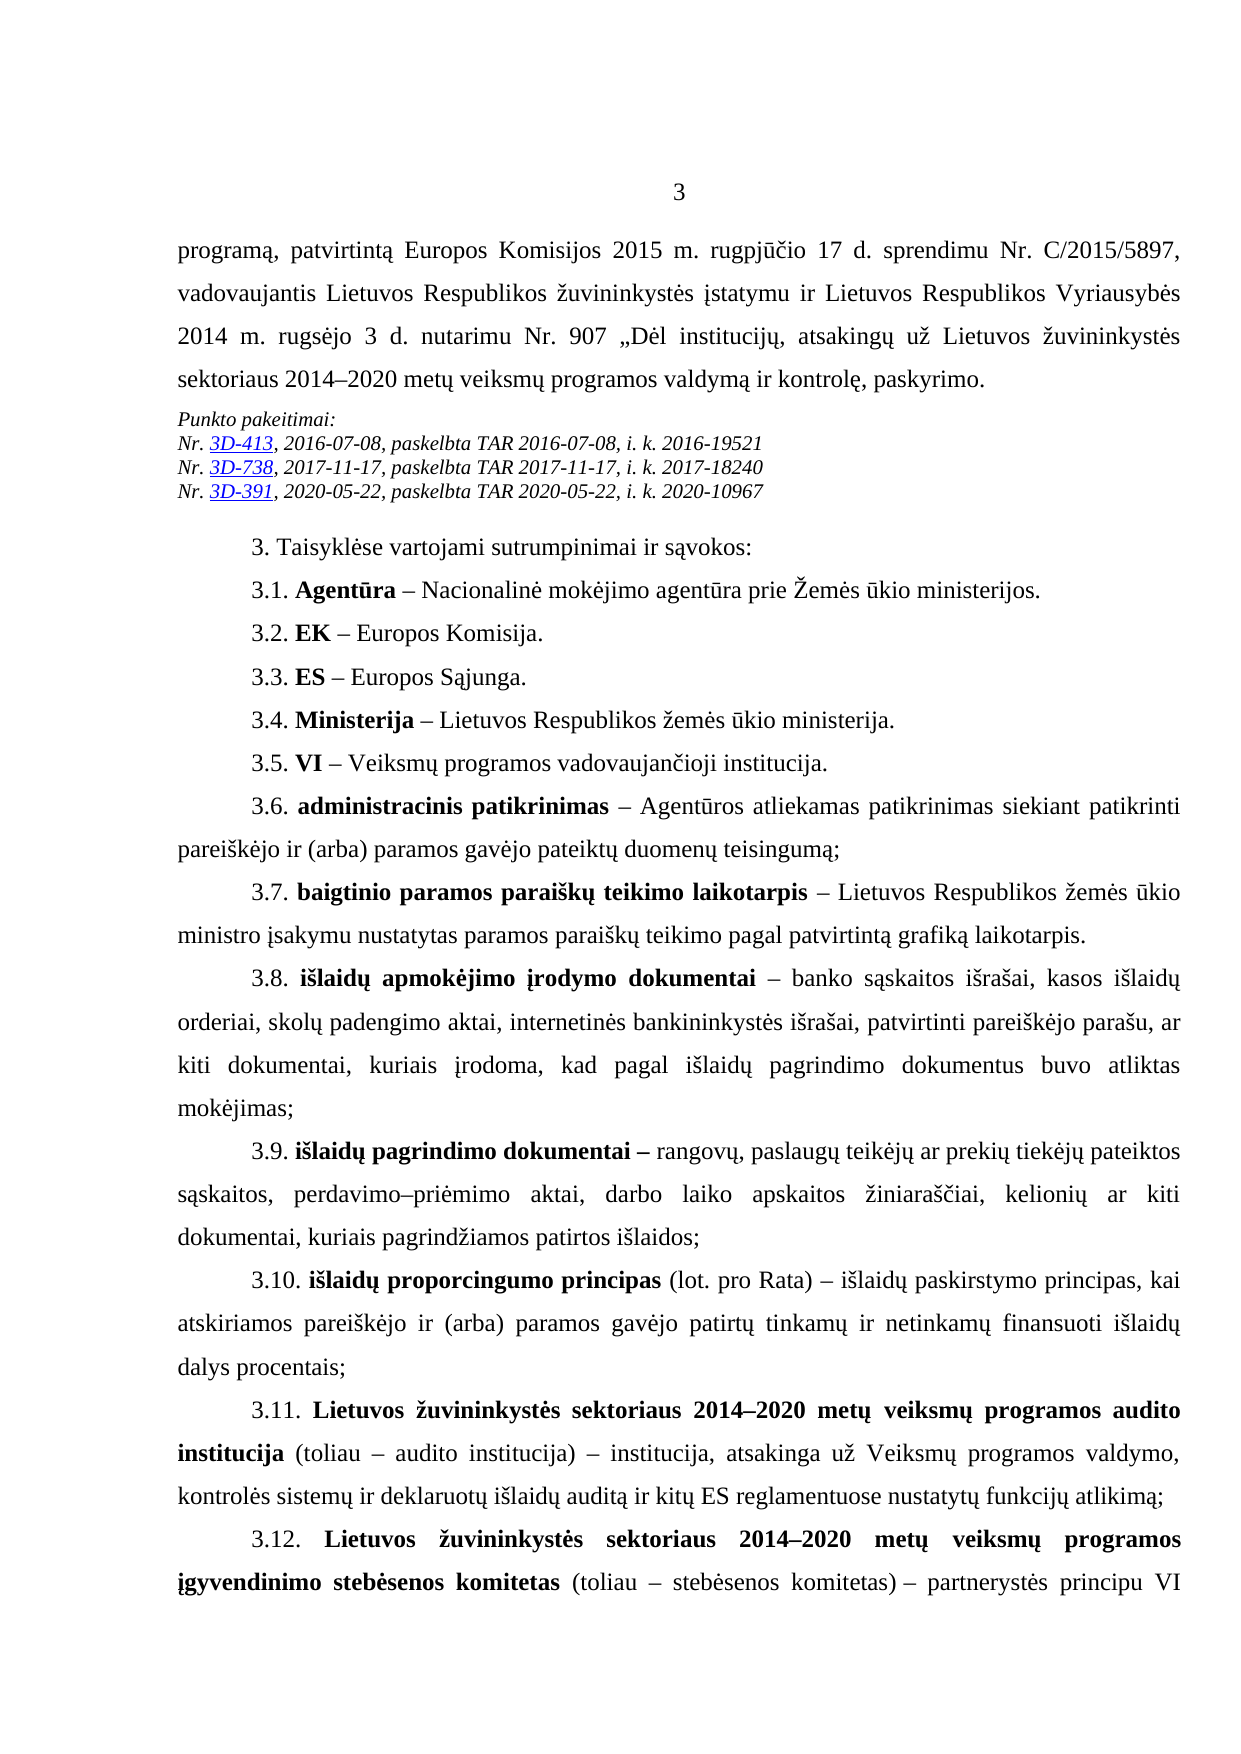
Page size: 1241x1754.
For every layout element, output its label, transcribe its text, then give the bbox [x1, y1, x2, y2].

text 3.7. baigtinio paramos paraiškų teikimo laikotarpis – Lietuvos Respublikos žemės ūkio ministro įsakymu nustatytas paramos paraiškų teikimo pagal patvirtintą grafiką laikotarpis. [177, 877, 1181, 949]
text 3. Taisyklėse vartojami sutrumpinimai ir sąvokos: [177, 532, 1181, 561]
text 3.5. VI – Veiksmų programos vadovaujančioji institucija. [177, 748, 1181, 777]
text 3.8. išlaidų apmokėjimo įrodymo dokumentai – banko sąskaitos išrašai, kasos išlaidų orderiai, skolų padengimo aktai, internetinės bankininkystės išrašai, patvirtinti pareiškėjo parašu, ar kiti dokumentai, kuriais įrodoma, kad pagal išlaidų pagrindimo dokumentus buvo atliktas mokėjimas; [177, 963, 1181, 1122]
text 3.10. išlaidų proporcingumo principas (lot. pro Rata) – išlaidų paskirstymo principas, kai atskiriamos pareiškėjo ir (arba) paramos gavėjo patirtų tinkamų ir netinkamų finansuoti išlaidų dalys procentais; [177, 1265, 1181, 1380]
text Nr. 3D-738, 2017-11-17, paskelbta TAR 2017-11-17, i. k. 2017-18240 [177, 455, 1181, 479]
text Nr. 3D-413, 2016-07-08, paskelbta TAR 2016-07-08, i. k. 2016-19521 [177, 431, 1181, 455]
text 3.1. Agentūra – Nacionalinė mokėjimo agentūra prie Žemės ūkio ministerijos. [177, 575, 1181, 604]
text 3.2. EK – Europos Komisija. [177, 618, 1181, 647]
text 3.12. Lietuvos žuvininkystės sektoriaus 2014–2020 metų veiksmų programos įgyvendinimo stebėsenos komitetas (toliau – stebėsenos komitetas) – partnerystės principu VI [177, 1524, 1181, 1596]
text Nr. 3D-391, 2020-05-22, paskelbta TAR 2020-05-22, i. k. 2020-10967 [177, 479, 1181, 503]
text 3.6. administracinis patikrinimas – Agentūros atliekamas patikrinimas siekiant patikrinti pareiškėjo ir (arba) paramos gavėjo pateiktų duomenų teisingumą; [177, 791, 1181, 863]
text 3.9. išlaidų pagrindimo dokumentai – rangovų, paslaugų teikėjų ar prekių tiekėjų pateiktos sąskaitos, perdavimo–priėmimo aktai, darbo laiko apskaitos žiniaraščiai, kelionių ar kiti dokumentai, kuriais pagrindžiamos patirtos išlaidos; [177, 1136, 1181, 1251]
text Punkto pakeitimai: [177, 407, 1181, 431]
text 3.4. Ministerija – Lietuvos Respublikos žemės ūkio ministerija. [177, 705, 1181, 733]
text programą, patvirtintą Europos Komisijos 2015 m. rugpjūčio 17 d. sprendimu Nr. C/2015/5897, vadovaujantis Lietuvos Respublikos žuvininkystės įstatymu ir Lietuvos Respublikos Vyriausybės 2014 m. rugsėjo 3 d. nutarimu Nr. 907 „Dėl institucijų, atsakingų už Lietuvos žuvininkystės sektoriaus 2014–2020 metų veiksmų programos valdymą ir kontrolę, paskyrimo. [177, 235, 1181, 393]
text 3.11. Lietuvos žuvininkystės sektoriaus 2014–2020 metų veiksmų programos audito institucija (toliau – audito institucija) – institucija, atsakinga už Veiksmų programos valdymo, kontrolės sistemų ir deklaruotų išlaidų auditą ir kitų ES reglamentuose nustatytų funkcijų atlikimą; [177, 1395, 1181, 1510]
text 3.3. ES – Europos Sąjunga. [177, 662, 1181, 690]
